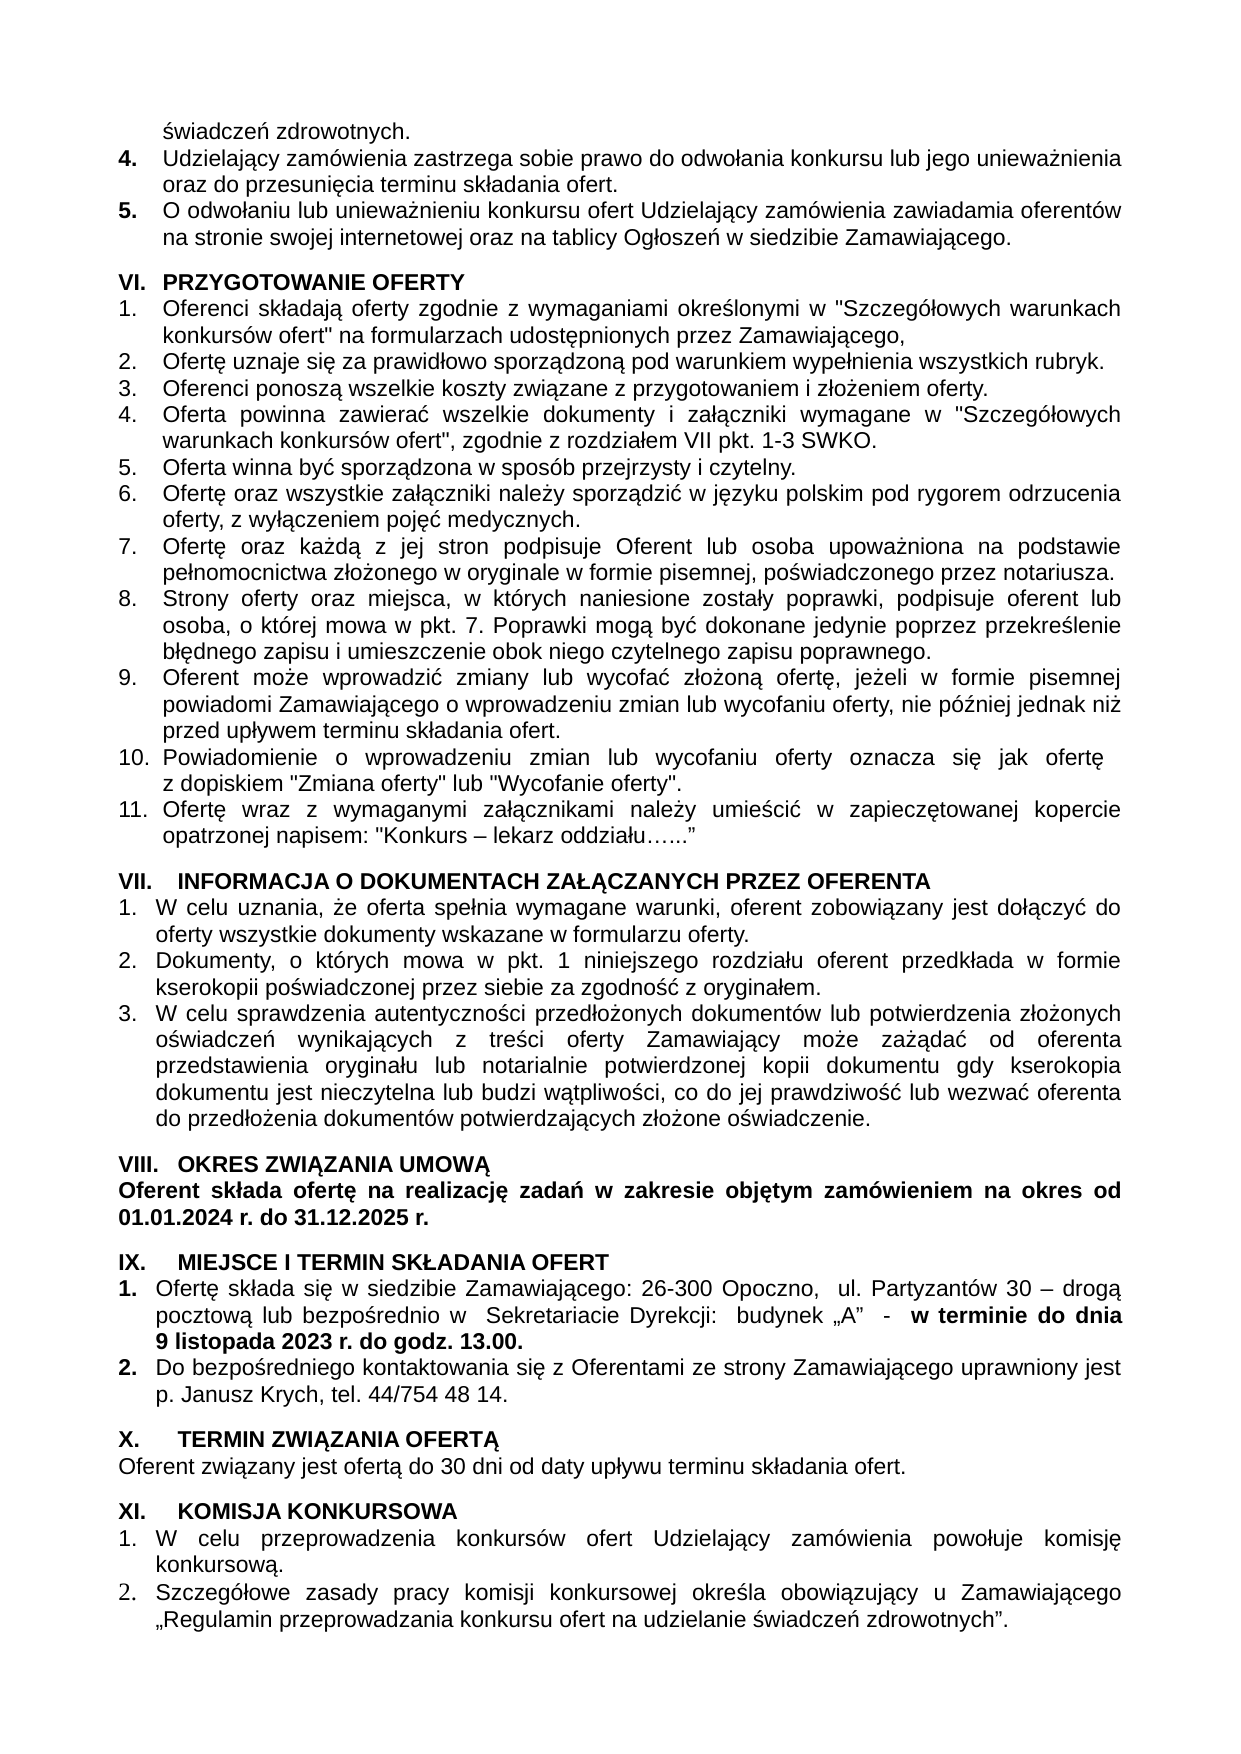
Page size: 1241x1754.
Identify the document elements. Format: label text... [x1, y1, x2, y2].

list W celu sprawdzenia autentyczności przedłożonych dokumentów lub potwierdzenia złożonych oświadczeń wynikających z treści oferty Zamawiający może zażądać od oferenta przedstawienia oryginału lub notarialnie potwierdzonej kopii dokumentu gdy kserokopia dokumentu jest nieczytelna lub budzi wątpliwości, co do jej prawdziwość lub wezwać oferenta do przedłożenia dokumentów potwierdzających złożone oświadczenie. [118, 1000, 1122, 1132]
list Oferenci ponoszą wszelkie koszty związane z przygotowaniem i złożeniem oferty. [118, 374, 1122, 401]
list Do bezpośredniego kontaktowania się z Oferentami ze strony Zamawiającego uprawniony jest p. Janusz Krych, tel. 44/754 48 14. [118, 1354, 1122, 1407]
list Oferta powinna zawierać wszelkie dokumenty i załączniki wymagane w "Szczegółowych warunkach konkursów ofert", zgodnie z rozdziałem VII pkt. 1-3 SWKO. [118, 401, 1122, 453]
list Ofertę składa się w siedzibie Zamawiającego: 26-300 Opoczno, ul. Partyzantów 30 – drogą pocztową lub bezpośrednio w Sekretariacie Dyrekcji: budynek „A” - w terminie do dnia 9 listopada 2023 r. do godz. 13.00. [118, 1275, 1122, 1354]
list OKRES ZWIĄZANIA UMOWĄ [118, 1151, 1122, 1177]
list Powiadomienie o wprowadzeniu zmian lub wycofaniu oferty oznacza się jak ofertę z dopiskiem "Zmiana oferty" lub "Wycofanie oferty". [118, 743, 1122, 796]
list W celu uznania, że oferta spełnia wymagane warunki, oferent zobowiązany jest dołączyć do oferty wszystkie dokumenty wskazane w formularzu oferty. [118, 894, 1122, 947]
text Oferent związany jest ofertą do 30 dni od daty upływu terminu składania ofert. [118, 1453, 1122, 1479]
list Ofertę oraz każdą z jej stron podpisuje Oferent lub osoba upoważniona na podstawie pełnomocnictwa złożonego w oryginale w formie pisemnej, poświadczonego przez notariusza. [118, 533, 1122, 585]
list KOMISJA KONKURSOWA [118, 1498, 1122, 1524]
list Dokumenty, o których mowa w pkt. 1 niniejszego rozdziału oferent przedkłada w formie kserokopii poświadczonej przez siebie za zgodność z oryginałem. [118, 947, 1122, 1000]
list Strony oferty oraz miejsca, w których naniesione zostały poprawki, podpisuje oferent lub osoba, o której mowa w pkt. 7. Poprawki mogą być dokonane jedynie poprzez przekreślenie błędnego zapisu i umieszczenie obok niego czytelnego zapisu poprawnego. [118, 585, 1122, 664]
list Szczegółowe zasady pracy komisji konkursowej określa obowiązujący u Zamawiającego „Regulamin przeprowadzania konkursu ofert na udzielanie świadczeń zdrowotnych”. [118, 1577, 1122, 1632]
list W celu przeprowadzenia konkursów ofert Udzielający zamówienia powołuje komisję konkursową. [118, 1524, 1122, 1577]
list Oferent może wprowadzić zmiany lub wycofać złożoną ofertę, jeżeli w formie pisemnej powiadomi Zamawiającego o wprowadzeniu zmian lub wycofaniu oferty, nie później jednak niż przed upływem terminu składania ofert. [118, 664, 1122, 743]
list Udzielający zamówienia zastrzega sobie prawo do odwołania konkursu lub jego unieważnienia oraz do przesunięcia terminu składania ofert. [118, 144, 1122, 197]
list Oferenci składają oferty zgodnie z wymaganiami określonymi w "Szczegółowych warunkach konkursów ofert" na formularzach udostępnionych przez Zamawiającego, [118, 295, 1122, 348]
list Ofertę wraz z wymaganymi załącznikami należy umieścić w zapieczętowanej kopercie opatrzonej napisem: "Konkurs – lekarz oddziału…...” [118, 796, 1122, 849]
list PRZYGOTOWANIE OFERTY [118, 269, 1122, 295]
list INFORMACJA O DOKUMENTACH ZAŁĄCZANYCH PRZEZ OFERENTA [118, 868, 1122, 894]
text Oferent składa ofertę na realizację zadań w zakresie objętym zamówieniem na okres od 01.01.2024 r. do 31.12.2025 r. [118, 1177, 1122, 1230]
list O odwołaniu lub unieważnieniu konkursu ofert Udzielający zamówienia zawiadamia oferentów na stronie swojej internetowej oraz na tablicy Ogłoszeń w siedzibie Zamawiającego. [118, 197, 1122, 250]
list MIEJSCE I TERMIN SKŁADANIA OFERT [118, 1249, 1122, 1275]
list TERMIN ZWIĄZANIA OFERTĄ [118, 1426, 1122, 1453]
list Ofertę oraz wszystkie załączniki należy sporządzić w języku polskim pod rygorem odrzucenia oferty, z wyłączeniem pojęć medycznych. [118, 480, 1122, 533]
list Ofertę uznaje się za prawidłowo sporządzoną pod warunkiem wypełnienia wszystkich rubryk. [118, 348, 1122, 374]
list Oferta winna być sporządzona w sposób przejrzysty i czytelny. [118, 453, 1122, 480]
list świadczeń zdrowotnych. [118, 118, 1122, 144]
